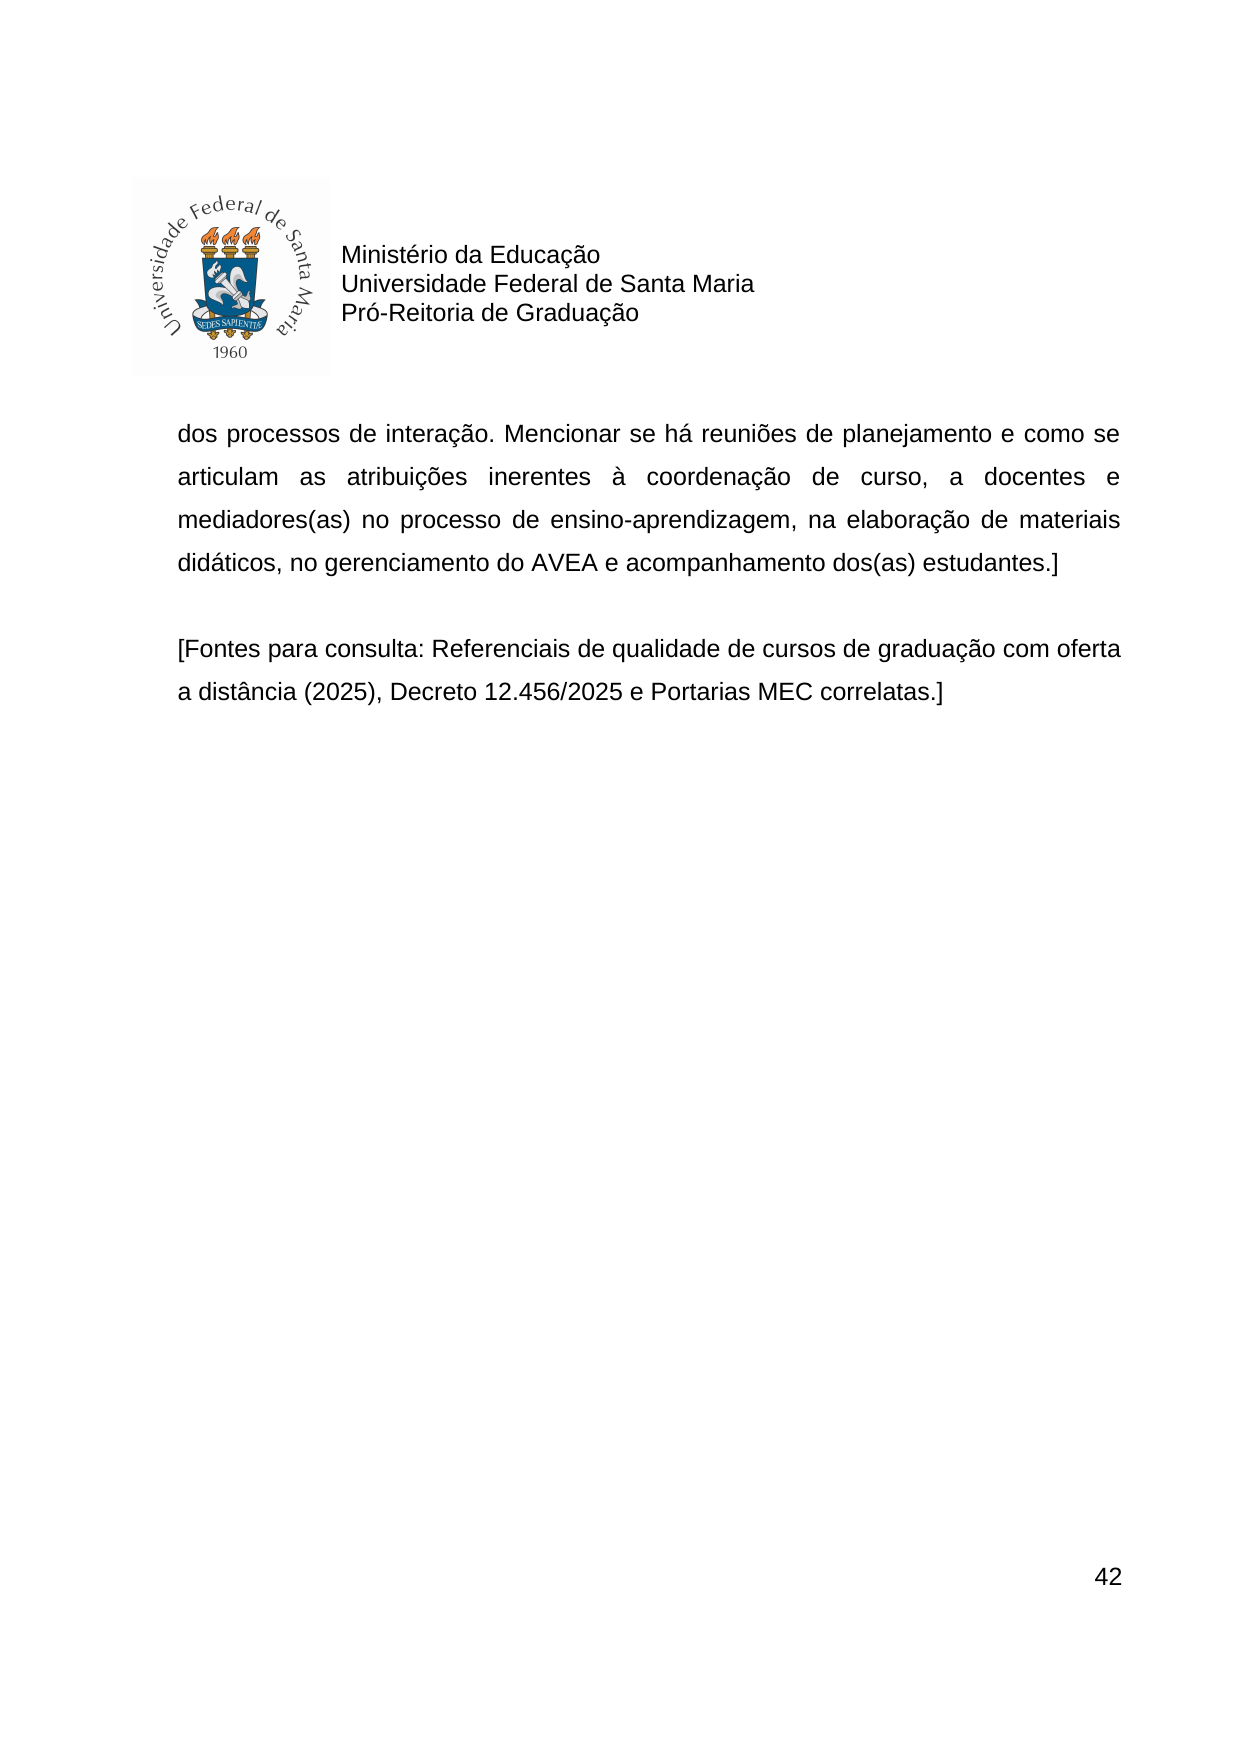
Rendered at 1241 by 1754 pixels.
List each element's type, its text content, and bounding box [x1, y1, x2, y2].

text dos processos de interação. Mencionar se há reuniões de planejamento e como se articulam as atribuições inerentes à coordenação de curso, a docentes e mediadores(as) no processo de ensino-aprendizagem, na elaboração de materiais didáticos, no gerenciamento do AVEA e acompanhamento dos(as) estudantes.] [177, 418, 1122, 577]
picture [132, 177, 331, 376]
text [Fontes para consulta: Referenciais de qualidade de cursos de graduação com oferta a distância (2025), Decreto 12.456/2025 e Portarias MEC correlatas.] [177, 634, 1122, 706]
